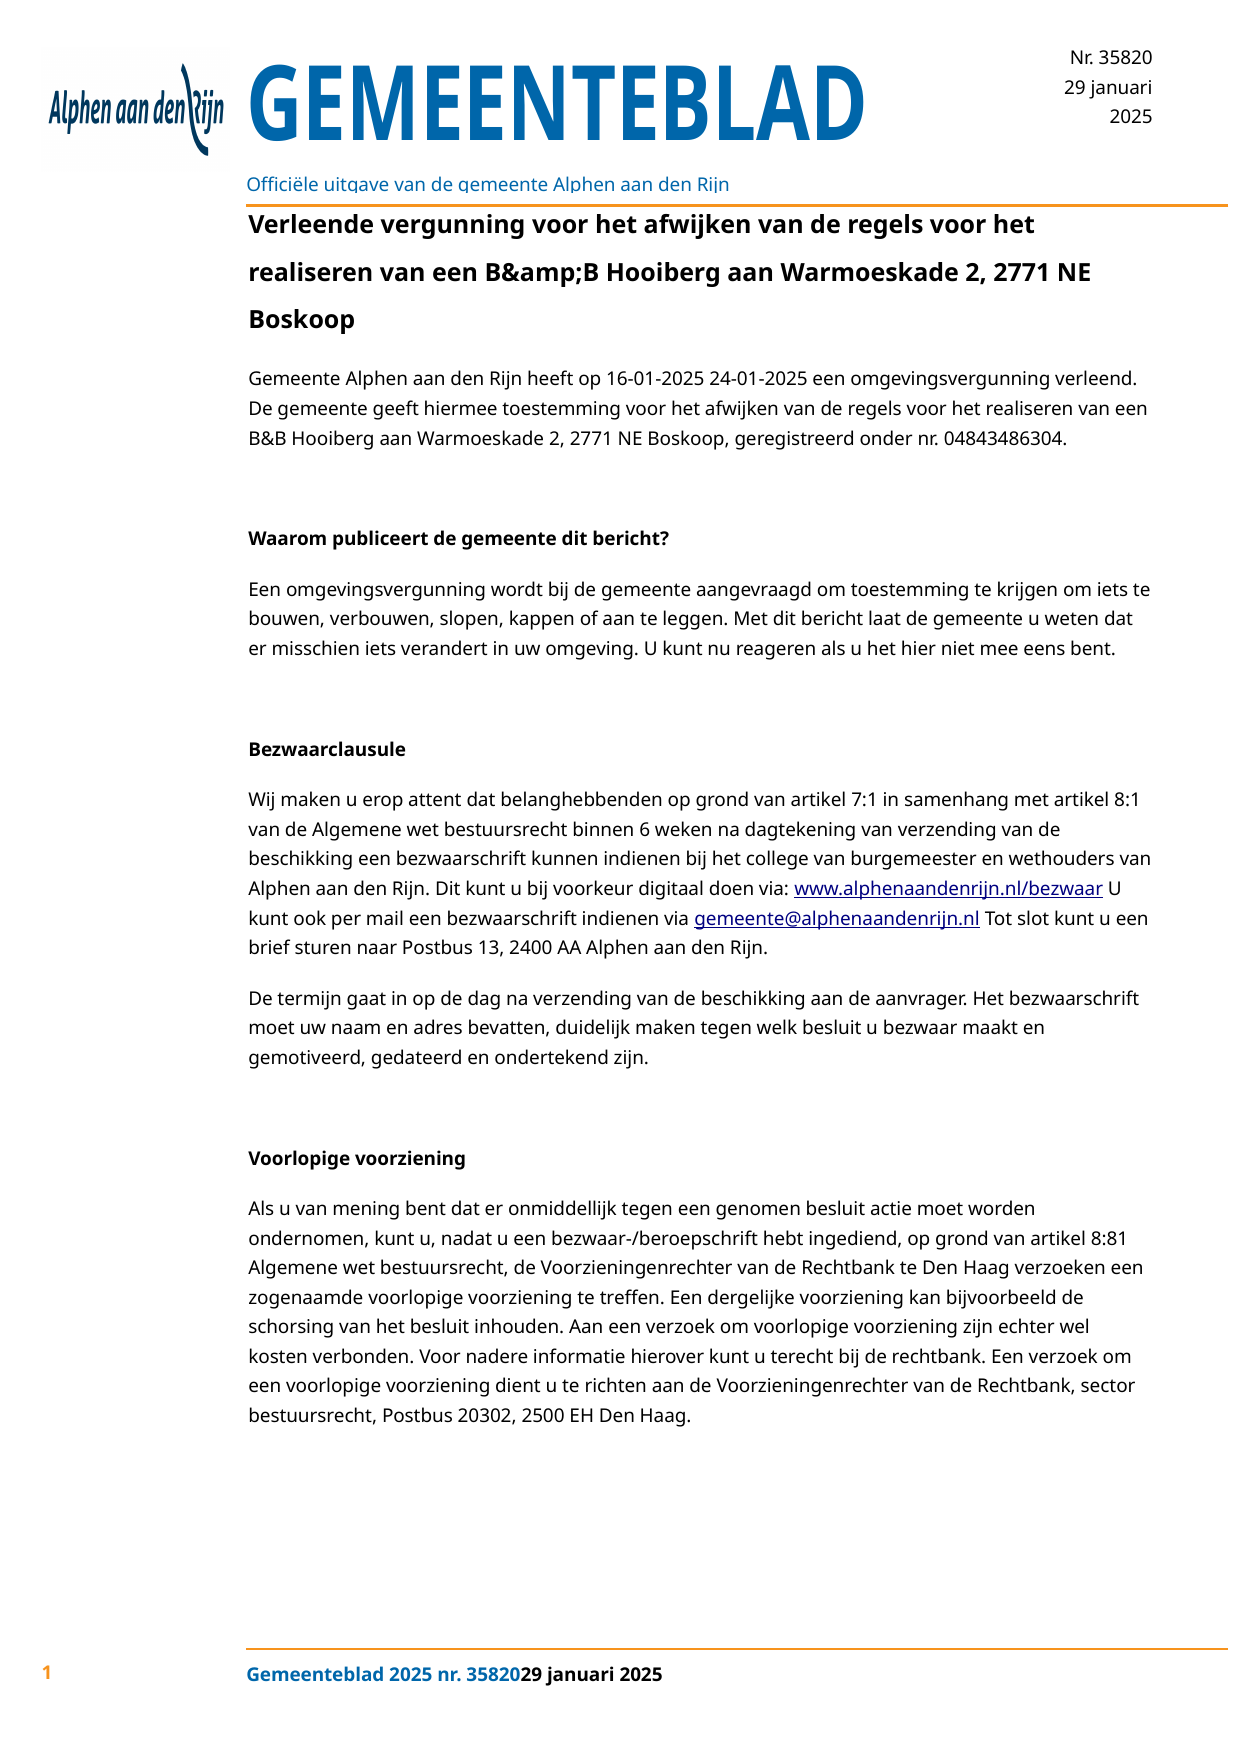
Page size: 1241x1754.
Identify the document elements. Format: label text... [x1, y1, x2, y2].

text De termijn gaat in op de dag na verzending van de beschikking aan de aanvrager. Het bezwaarschrift moet uw naam en adres bevatten, duidelijk maken tegen welk besluit u bezwaar maakt en gemotiveerd, gedateerd en ondertekend zijn. [248, 985, 1152, 1069]
text Gemeente Alphen aan den Rijn heeft op 16-01-2025 24-01-2025 een omgevingsvergunning verleend. De gemeente geeft hiermee toestemming voor het afwijken van de regels voor het realiseren van een B&B Hooiberg aan Warmoeskade 2, 2771 NE Boskoop, geregistreerd onder nr. 04843486304. [248, 366, 1152, 450]
picture [41, 47, 231, 172]
text Wij maken u erop attent dat belanghebbenden op grond van artikel 7:1 in samenhang met artikel 8:1 van de Algemene wet bestuursrecht binnen 6 weken na dagtekening van verzending van de beschikking een bezwaarschrift kunnen indienen bij het college van burgemeester en wethouders van Alphen aan den Rijn. Dit kunt u bij voorkeur digitaal doen via: www.alphenaandenrijn.nl/bezwaar U kunt ook per mail een bezwaarschrift indienen via gemeente@alphenaandenrijn.nl Tot slot kunt u een brief sturen naar Postbus 13, 2400 AA Alphen aan den Rijn. [248, 786, 1152, 960]
text Bezwaarclausule [248, 736, 1152, 762]
text Voorlopige voorziening [248, 1145, 1152, 1170]
text Verleende vergunning voor het afwijken van de regels voor het realiseren van een B&amp;B Hooiberg aan Warmoeskade 2, 2771 NE Boskoop [248, 207, 1152, 336]
text Waarom publiceert de gemeente dit bericht? [248, 526, 1152, 551]
text Een omgevingsvergunning wordt bij de gemeente aangevraagd om toestemming te krijgen om iets te bouwen, verbouwen, slopen, kappen of aan te leggen. Met dit bericht laat de gemeente u weten dat er misschien iets verandert in uw omgeving. U kunt nu reageren als u het hier niet mee eens bent. [248, 576, 1152, 661]
text Als u van mening bent dat er onmiddellijk tegen een genomen besluit actie moet worden ondernomen, kunt u, nadat u een bezwaar-/beroepschrift hebt ingediend, op grond van artikel 8:81 Algemene wet bestuursrecht, de Voorzieningenrechter van de Rechtbank te Den Haag verzoeken een zogenaamde voorlopige voorziening te treffen. Een dergelijke voorziening kan bijvoorbeeld de schorsing van het besluit inhouden. Aan een verzoek om voorlopige voorziening zijn echter wel kosten verbonden. Voor nadere informatie hierover kunt u terecht bij de rechtbank. Een verzoek om een voorlopige voorziening dient u te richten aan de Voorzieningenrechter van de Rechtbank, sector bestuursrecht, Postbus 20302, 2500 EH Den Haag. [248, 1195, 1152, 1428]
